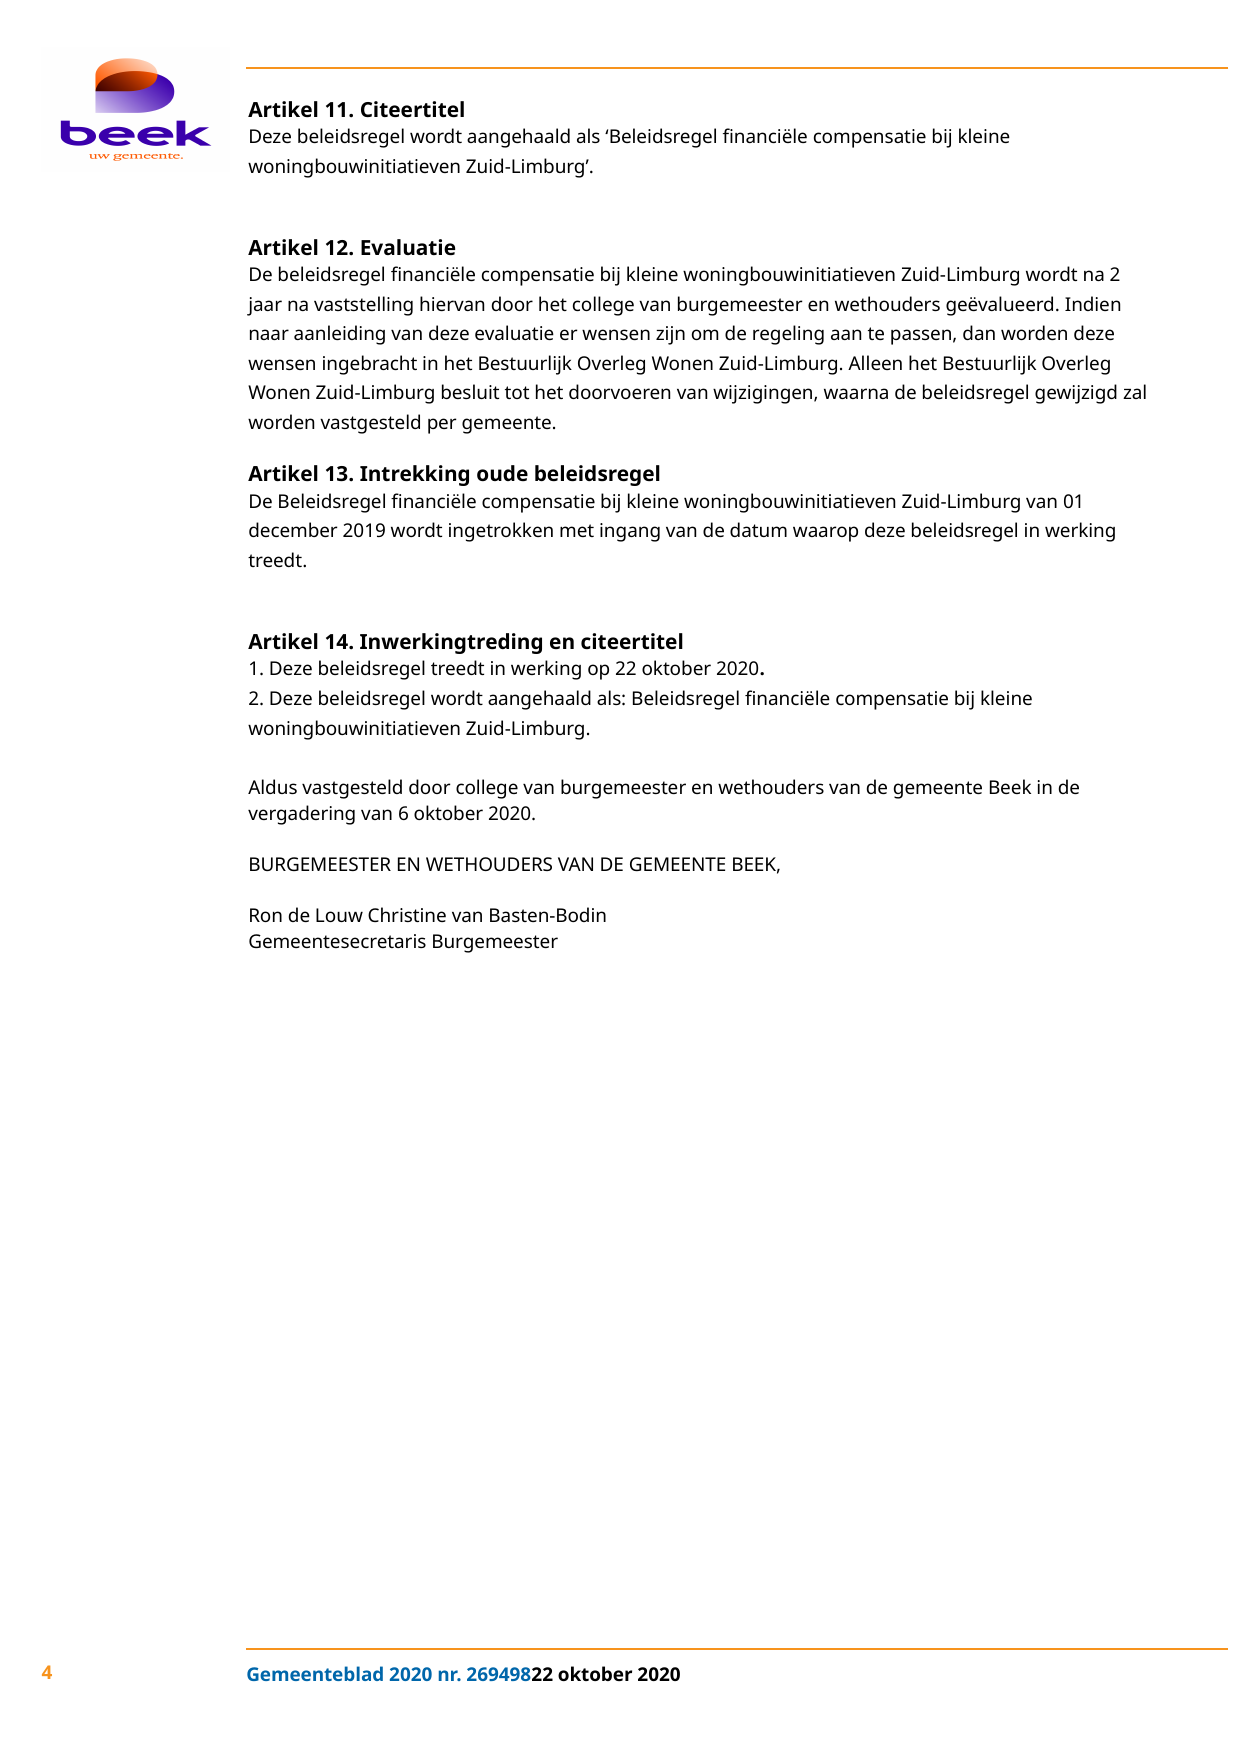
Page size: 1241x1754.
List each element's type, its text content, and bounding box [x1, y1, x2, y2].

text Deze beleidsregel wordt aangehaald als ‘Beleidsregel financiële compensatie bij kleine woningbouwinitiatieven Zuid-Limburg’. [248, 123, 1152, 178]
picture [41, 47, 231, 172]
text 1. Deze beleidsregel treedt in werking op 22 oktober 2020. [248, 656, 1152, 681]
text Aldus vastgesteld door college van burgemeester en wethouders van de gemeente Beek in de vergadering van 6 oktober 2020. [248, 774, 1152, 825]
text Ron de Louw Christine van Basten-Bodin [248, 903, 1152, 928]
text Artikel 11. Citeertitel [248, 95, 1152, 123]
text De Beleidsregel financiële compensatie bij kleine woningbouwinitiatieven Zuid-Limburg van 01 december 2019 wordt ingetrokken met ingang van de datum waarop deze beleidsregel in werking treedt. [248, 488, 1152, 573]
text De beleidsregel financiële compensatie bij kleine woningbouwinitiatieven Zuid-Limburg wordt na 2 jaar na vaststelling hiervan door het college van burgemeester en wethouders geëvalueerd. Indien naar aanleiding van deze evaluatie er wensen zijn om de regeling aan te passen, dan worden deze wensen ingebracht in het Bestuurlijk Overleg Wonen Zuid-Limburg. Alleen het Bestuurlijk Overleg Wonen Zuid-Limburg besluit tot het doorvoeren van wijzigingen, waarna de beleidsregel gewijzigd zal worden vastgesteld per gemeente. [248, 261, 1152, 435]
text Artikel 12. Evaluatie [248, 233, 1152, 261]
text Artikel 14. Inwerkingtreding en citeertitel [248, 627, 1152, 656]
text 2. Deze beleidsregel wordt aangehaald als: Beleidsregel financiële compensatie bij kleine woningbouwinitiatieven Zuid-Limburg. [248, 685, 1152, 741]
text Artikel 13. Intrekking oude beleidsregel [248, 459, 1152, 488]
text Gemeentesecretaris Burgemeester [248, 928, 1152, 954]
text BURGEMEESTER EN WETHOUDERS VAN DE GEMEENTE BEEK, [248, 851, 1152, 877]
